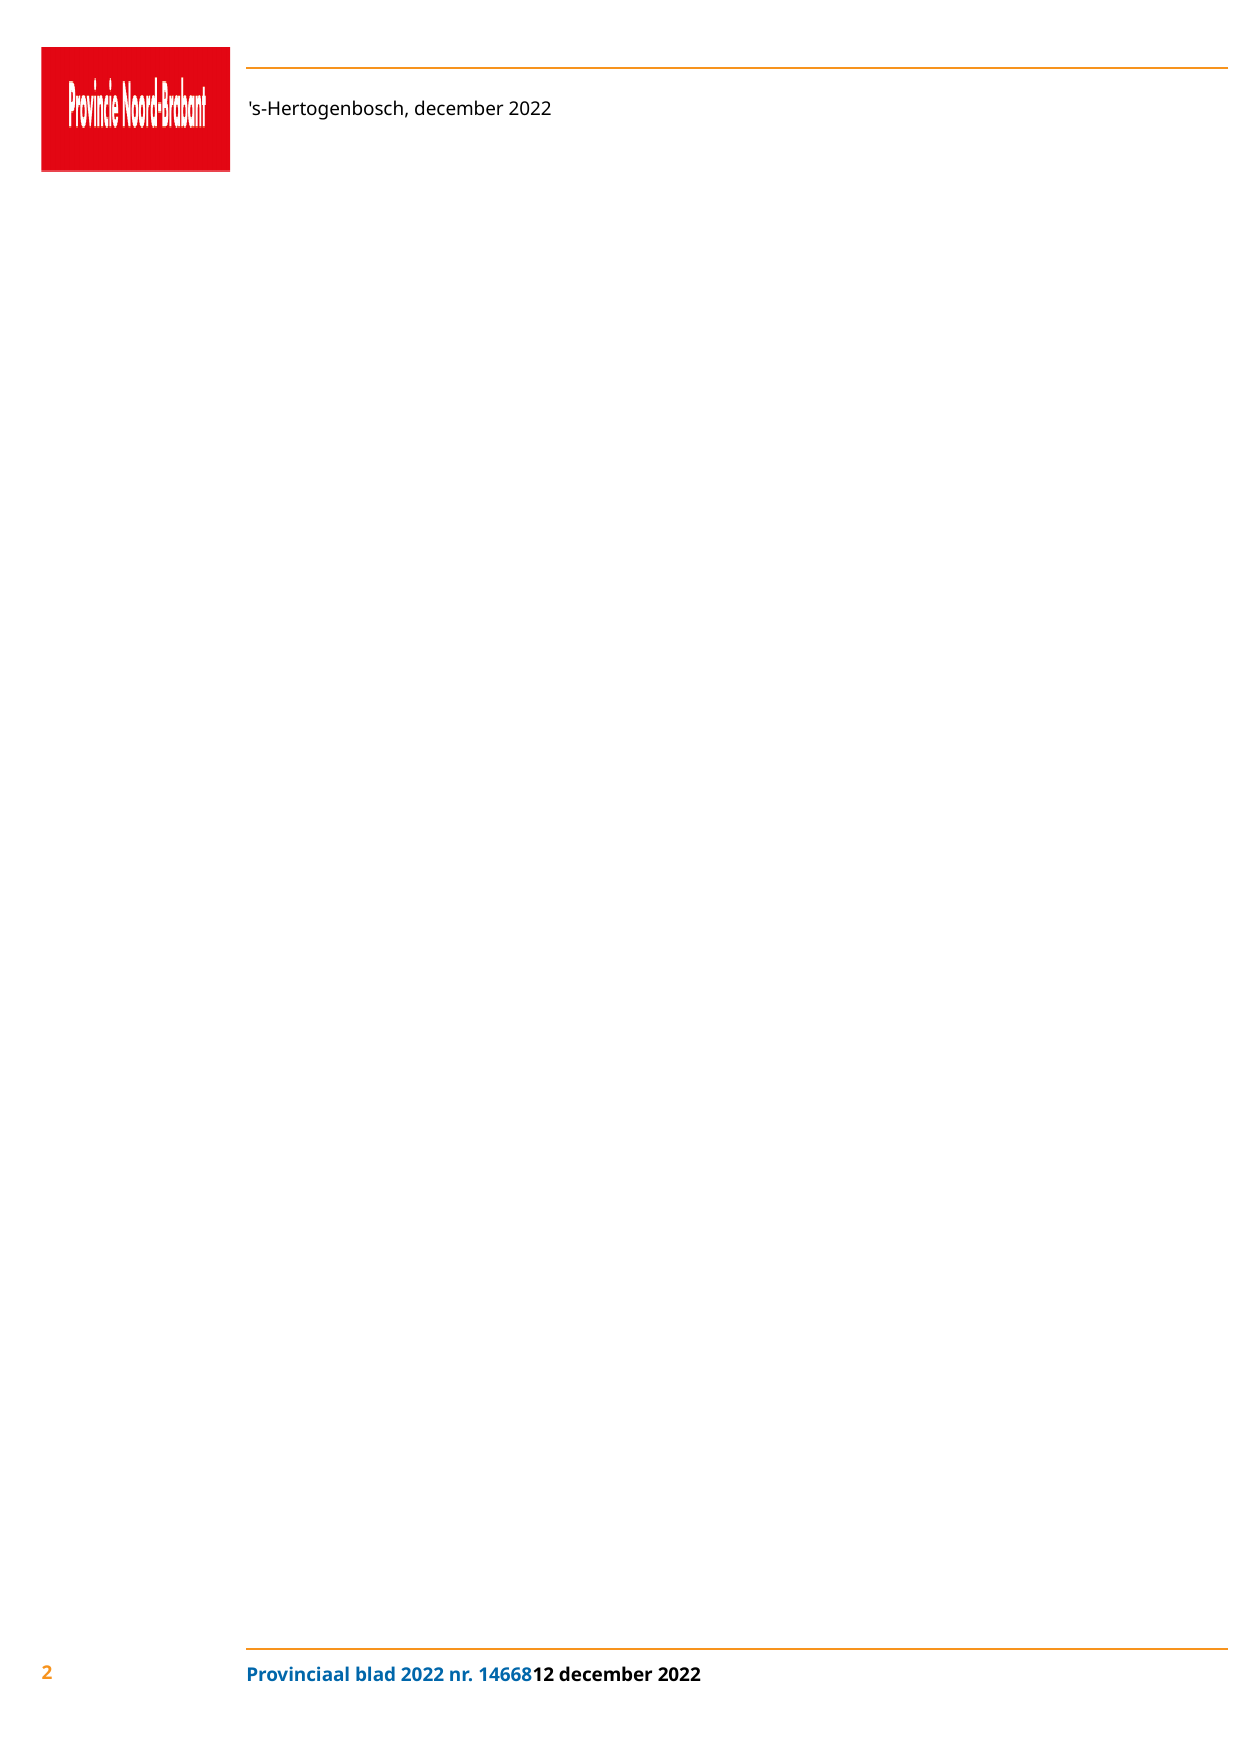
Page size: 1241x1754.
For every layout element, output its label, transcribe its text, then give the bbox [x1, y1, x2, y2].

picture [41, 47, 231, 172]
text 's-Hertogenbosch, december 2022 [248, 95, 1152, 121]
